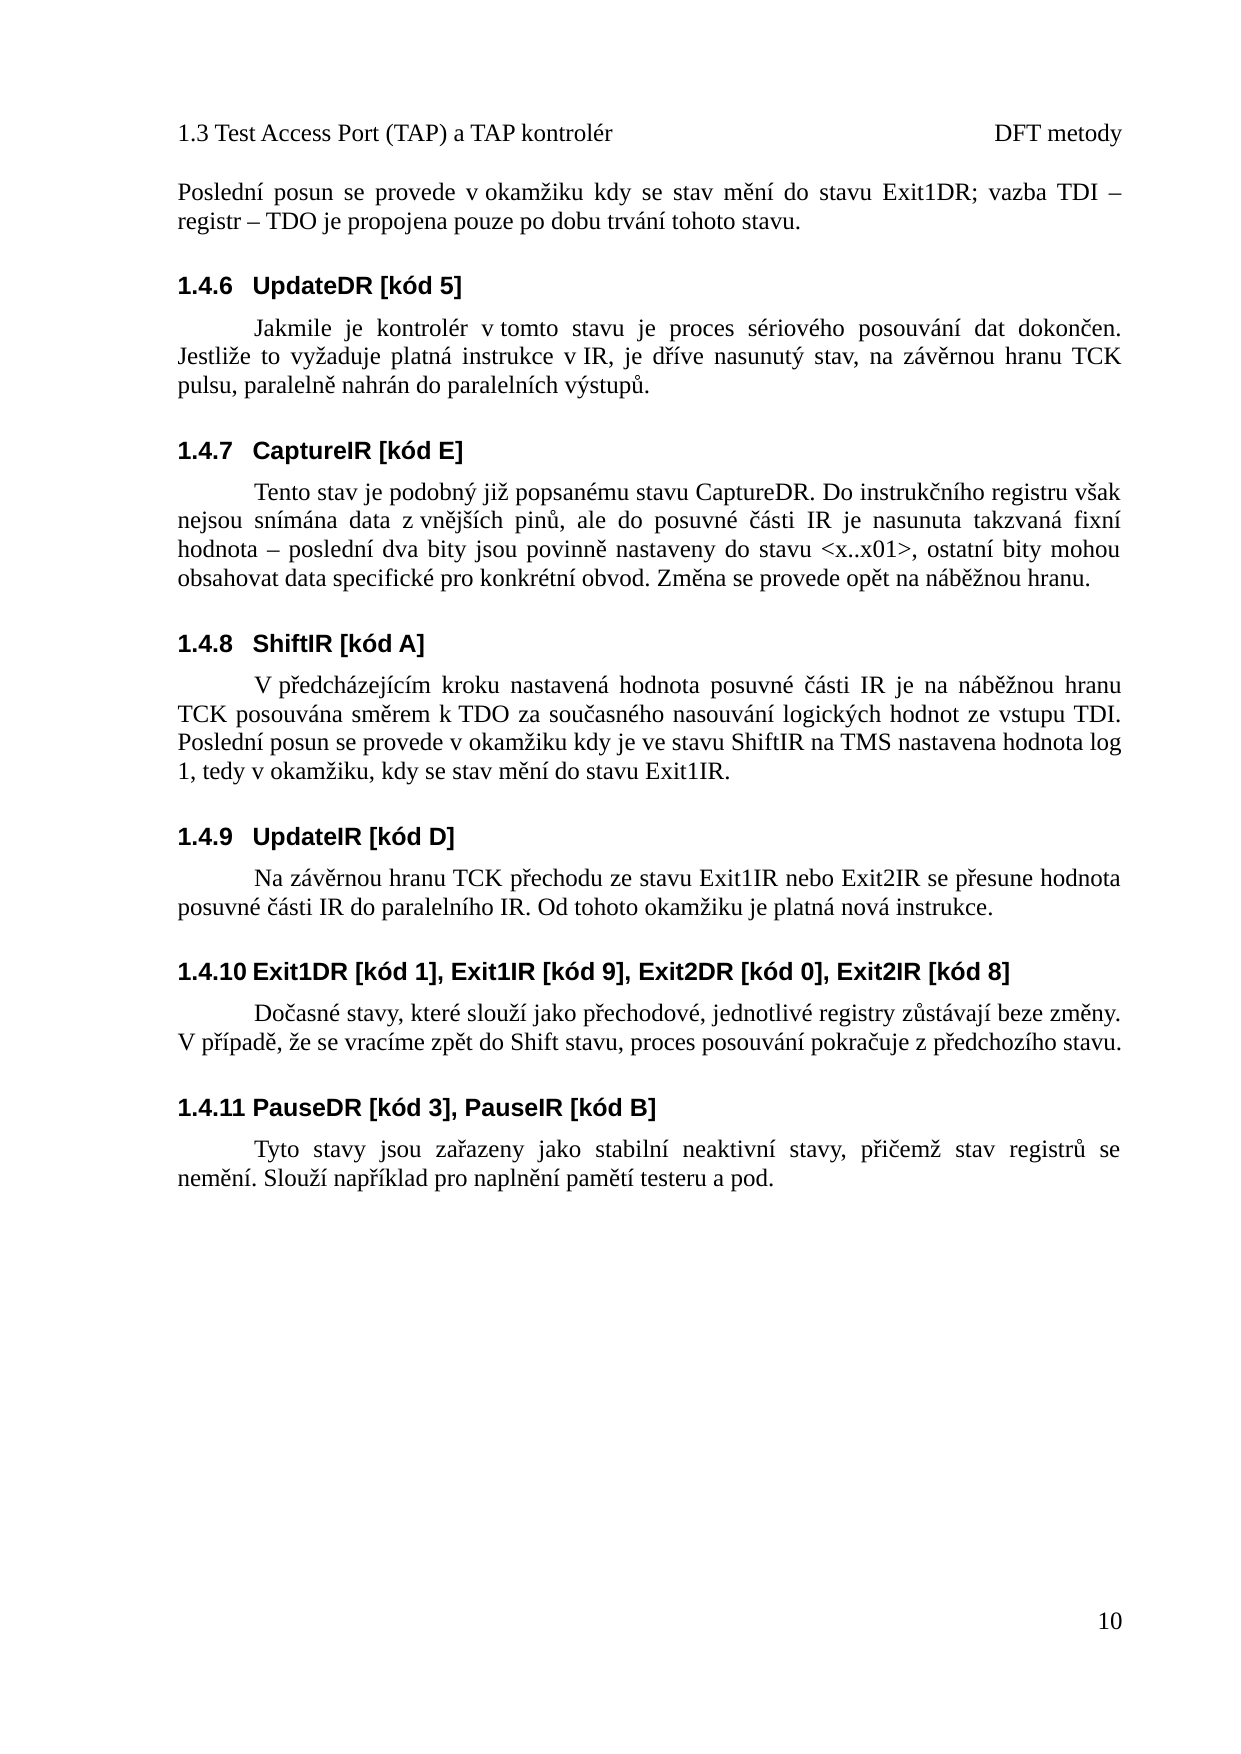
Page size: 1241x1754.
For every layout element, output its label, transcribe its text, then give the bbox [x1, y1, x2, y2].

text Dočasné stavy, které slouží jako přechodové, jednotlivé registry zůstávají beze změny. V případě, že se vracíme zpět do Shift stavu, proces posouvání pokračuje z předchozího stavu. [177, 998, 1122, 1056]
subtitle ShiftIR [kód A] [177, 629, 1122, 657]
subtitle PauseDR [kód 3], PauseIR [kód B] [177, 1093, 1122, 1121]
subtitle Exit1DR [kód 1], Exit1IR [kód 9], Exit2DR [kód 0], Exit2IR [kód 8] [177, 957, 1122, 986]
text Poslední posun se provede v okamžiku kdy se stav mění do stavu Exit1DR; vazba TDI – registr – TDO je propojena pouze po dobu trvání tohoto stavu. [177, 177, 1122, 234]
text V předcházejícím kroku nastavená hodnota posuvné části IR je na náběžnou hranu TCK posouvána směrem k TDO za současného nasouvání logických hodnot ze vstupu TDI. Poslední posun se provede v okamžiku kdy je ve stavu ShiftIR na TMS nastavena hodnota log 1, tedy v okamžiku, kdy se stav mění do stavu Exit1IR. [177, 670, 1122, 785]
text Na závěrnou hranu TCK přechodu ze stavu Exit1IR nebo Exit2IR se přesune hodnota posuvné části IR do paralelního IR. Od tohoto okamžiku je platná nová instrukce. [177, 863, 1122, 920]
subtitle CaptureIR [kód E] [177, 436, 1122, 464]
text Jakmile je kontrolér v tomto stavu je proces sériového posouvání dat dokončen. Jestliže to vyžaduje platná instrukce v IR, je dříve nasunutý stav, na závěrnou hranu TCK pulsu, paralelně nahrán do paralelních výstupů. [177, 313, 1122, 399]
subtitle UpdateIR [kód D] [177, 822, 1122, 850]
text Tyto stavy jsou zařazeny jako stabilní neaktivní stavy, přičemž stav registrů se nemění. Slouží například pro naplnění pamětí testeru a pod. [177, 1134, 1122, 1191]
subtitle UpdateDR [kód 5] [177, 271, 1122, 300]
text Tento stav je podobný již popsanému stavu CaptureDR. Do instrukčního registru však nejsou snímána data z vnějších pinů, ale do posuvné části IR je nasunuta takzvaná fixní hodnota – poslední dva bity jsou povinně nastaveny do stavu <x..x01>, ostatní bity mohou obsahovat data specifické pro konkrétní obvod. Změna se provede opět na náběžnou hranu. [177, 477, 1122, 592]
